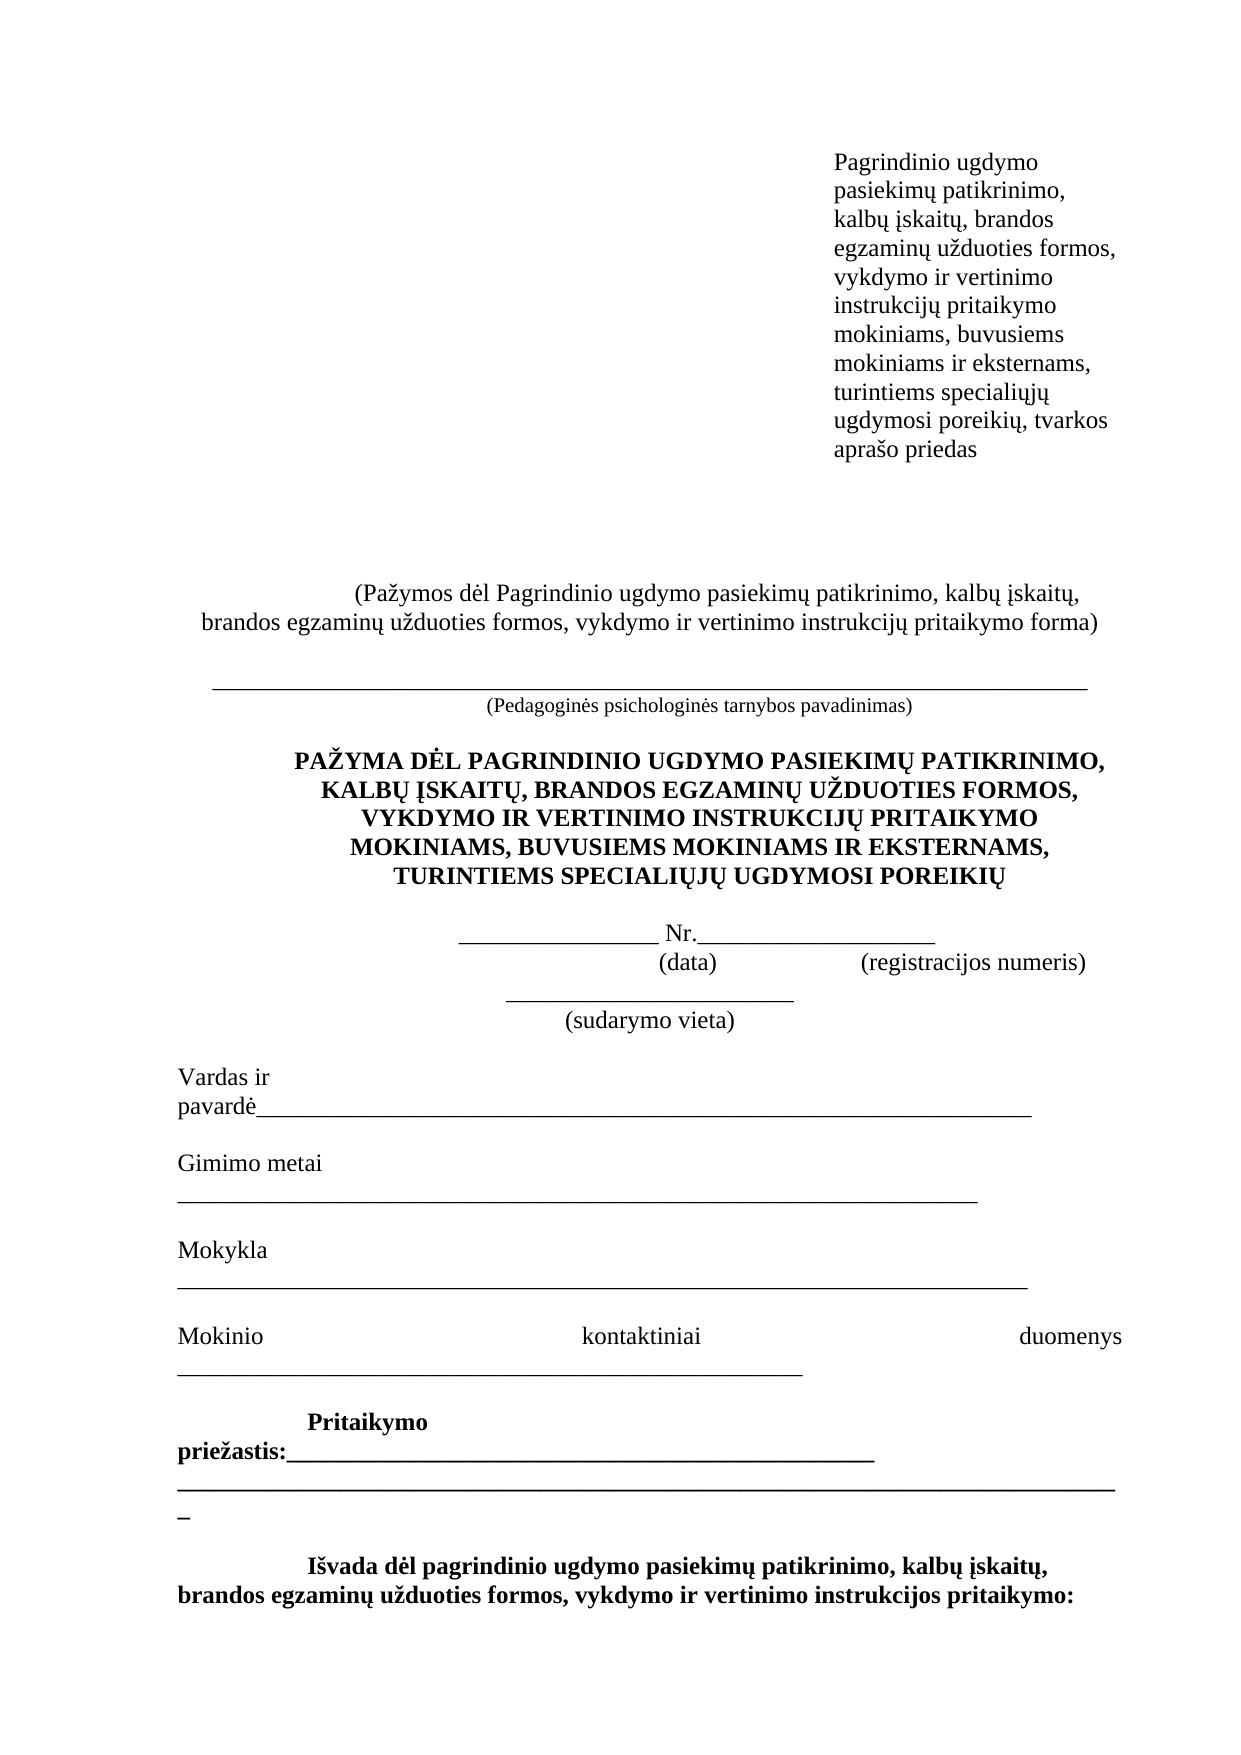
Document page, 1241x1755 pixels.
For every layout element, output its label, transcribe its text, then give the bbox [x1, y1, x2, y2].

text ____________________________________________________________________________ [177, 1465, 1122, 1551]
text Mokykla ____________________________________________________________________ [177, 1235, 1122, 1292]
text ______________________________________________________________________ [177, 664, 1122, 693]
text _______________________ [177, 976, 1122, 1005]
text (Pedagoginės psichologinės tarnybos pavadinimas) [277, 693, 1122, 717]
text Pagrindinio ugdymo pasiekimų patikrinimo, kalbų įskaitų, brandos egzaminų užduoties formos, vykdymo ir vertinimo instrukcijų pritaikymo mokiniams, buvusiems mokiniams ir eksternams, turintiems specialiųjų ugdymosi poreikių, tvarkos aprašo priedas [833, 147, 1122, 463]
text Vardas ir pavardė______________________________________________________________ [177, 1062, 1122, 1120]
text ________________ Nr.___________________ [177, 918, 1122, 947]
text Pritaikymo priežastis:_______________________________________________ [177, 1407, 1122, 1465]
text (sudarymo vieta) [177, 1005, 1122, 1033]
text PAŽYMA Dėl Pagrindinio ugdymo pasiekimų patikrinimo, KALBŲ ĮSKAITŲ, brandos egzaminų UŽDUOTIES FORMOS, VYKDYMO IR VERTINIMO INSTRUKCIJŲ pritaikymo mokinIAMS, BUVUSIEMS MOKINIAMS IR EKSTERNAMS, TURINTIEMS specialiųjų ugdymosi poreikių [277, 746, 1122, 890]
text Mokinio kontaktiniai duomenys __________________________________________________ [177, 1321, 1122, 1378]
text Išvada dėl pagrindinio ugdymo pasiekimų patikrinimo, kalbų įskaitų, brandos egzaminų užduoties formos, vykdymo ir vertinimo instrukcijos pritaikymo: [177, 1551, 1122, 1608]
text Gimimo metai ________________________________________________________________ [177, 1148, 1122, 1206]
text (data) (registracijos numeris) [177, 947, 1122, 976]
text (Pažymos dėl Pagrindinio ugdymo pasiekimų patikrinimo, kalbų įskaitų, brandos egzaminų užduoties formos, vykdymo ir vertinimo instrukcijų pritaikymo forma) [177, 578, 1122, 636]
